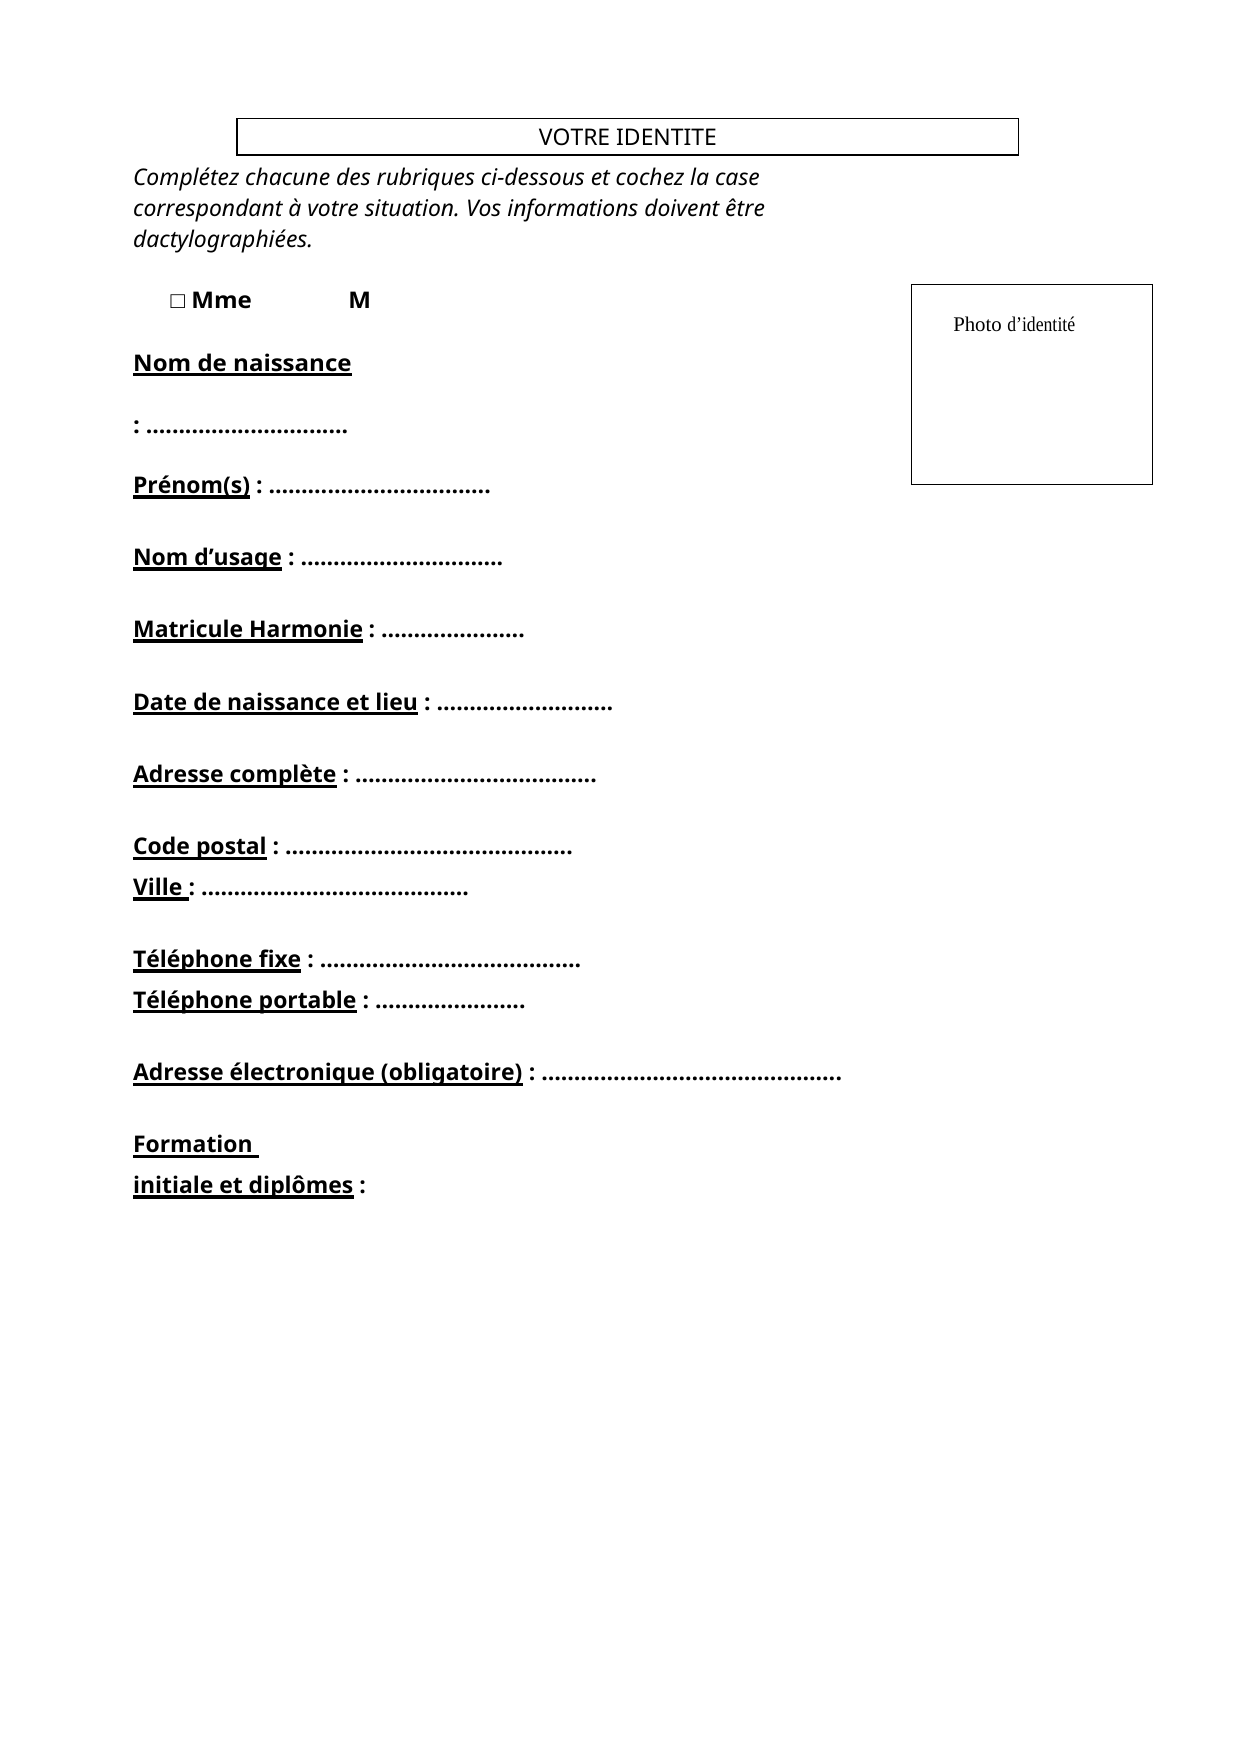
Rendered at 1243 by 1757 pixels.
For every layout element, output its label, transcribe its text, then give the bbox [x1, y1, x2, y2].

text Photo d’identité [938, 312, 1152, 336]
text Matricule Harmonie : …………………. [133, 613, 1019, 644]
text Code postal : …………………………………….. [133, 830, 1019, 862]
text Complétez chacune des rubriques ci-dessous et cochez la case correspondant à votre situation. Vos informations doivent être dactylographiées. [133, 161, 870, 254]
text VOTRE IDENTITE [238, 119, 1018, 154]
text Téléphone fixe : …………………………………. [133, 943, 1019, 974]
text Téléphone portable : ………………….. [133, 984, 1019, 1015]
text Formation [133, 1128, 1019, 1159]
text Adresse complète : ………………………………. [133, 758, 1019, 789]
text Prénom(s) : ……………………………. [133, 471, 1019, 499]
text initiale et diplômes : [133, 1169, 1019, 1200]
text Nom d’usage : …………………………. [133, 541, 1019, 572]
text Adresse électronique (obligatoire) : ………………………………………. [133, 1056, 1019, 1087]
text Ville : ………………………………….. [133, 871, 1019, 902]
text Date de naissance et lieu : ……………………… [133, 686, 1019, 717]
subtitle □ Mme ⁭ M [133, 284, 417, 315]
subtitle Nom de naissance : ............................... [133, 346, 417, 440]
